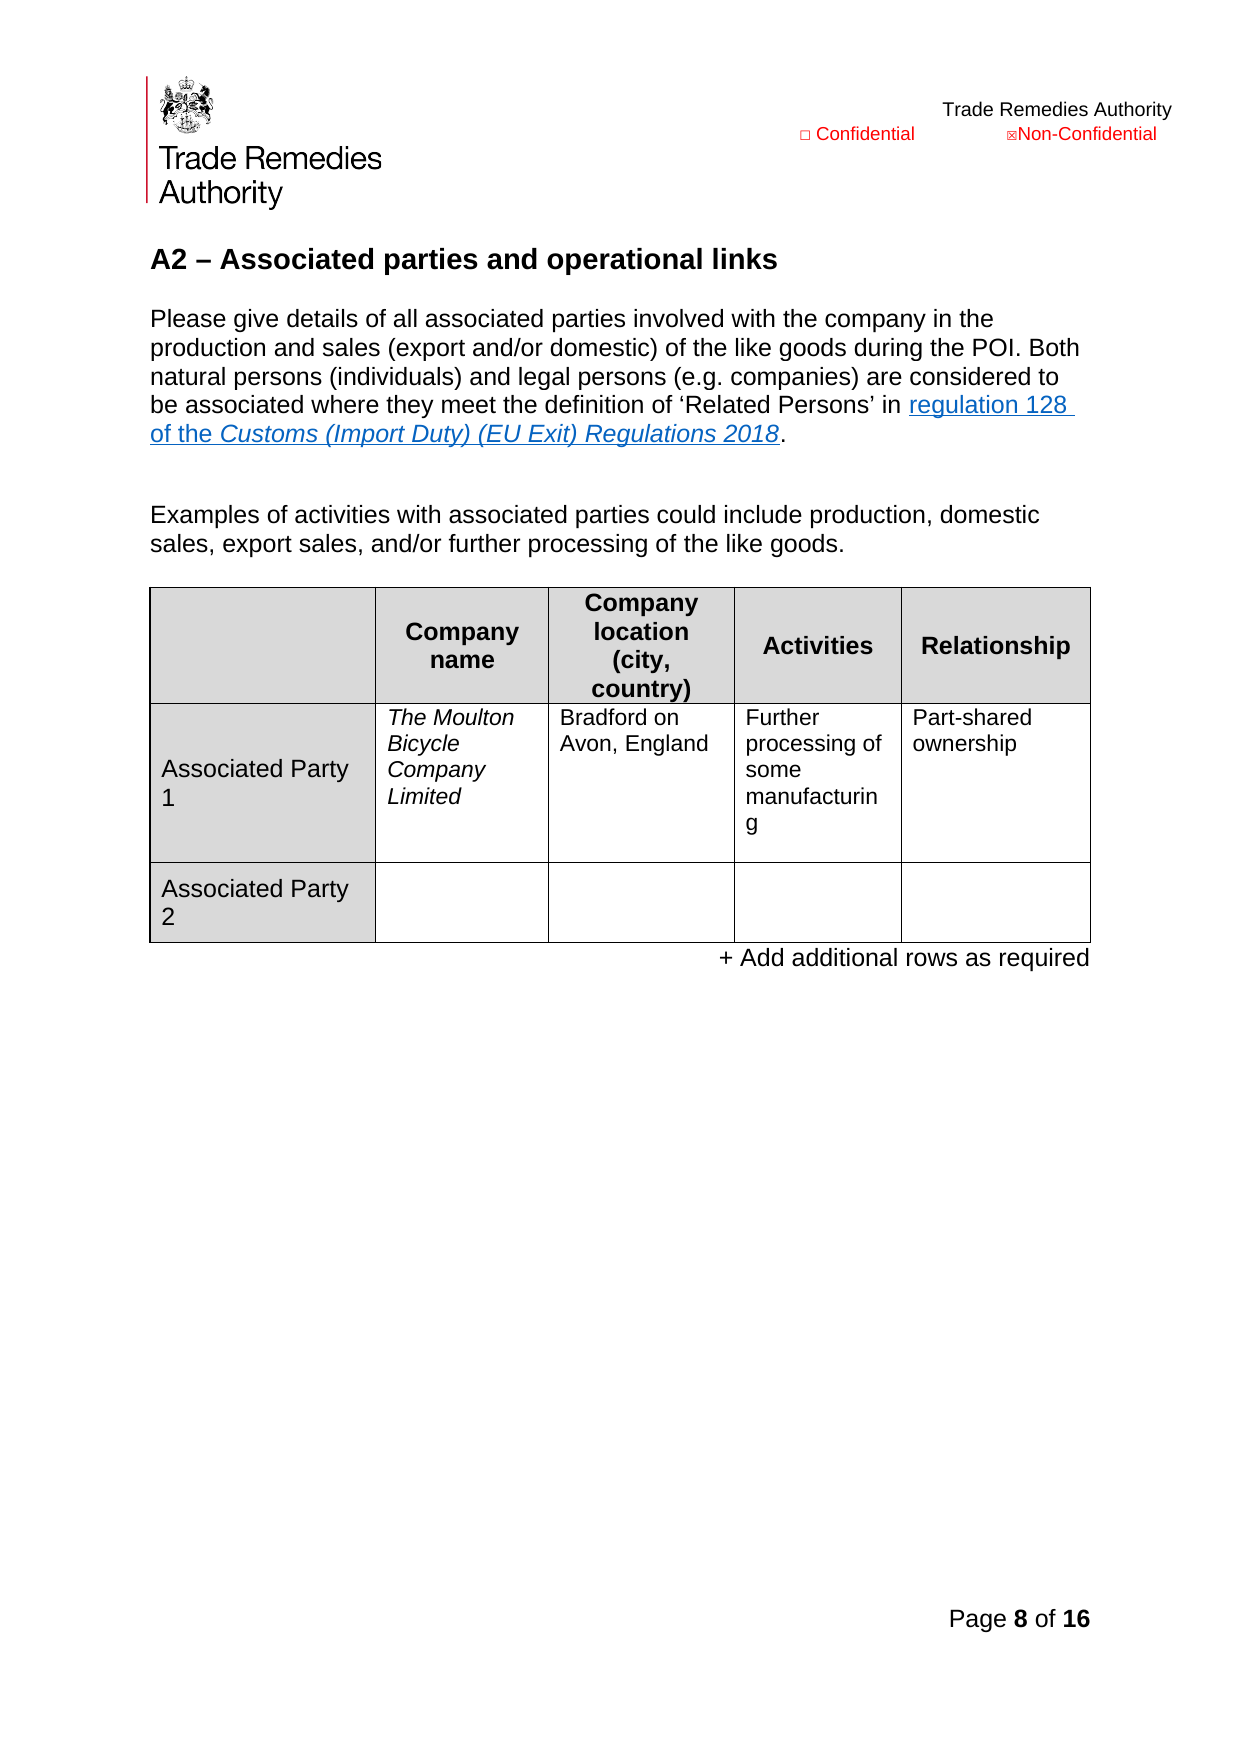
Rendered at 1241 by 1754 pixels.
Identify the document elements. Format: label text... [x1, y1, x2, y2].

table_cell Associated Party 2 [151, 863, 375, 942]
table_cell [549, 863, 734, 942]
text + Add additional rows as required [150, 943, 1090, 972]
table_header Company location (city, country) [549, 588, 734, 703]
table_header Relationship [902, 588, 1090, 703]
table_cell Bradford on Avon, England [549, 704, 734, 862]
table_header Activities [735, 588, 901, 703]
table_cell The Moulton Bicycle Company Limited [376, 704, 548, 862]
subtitle A2 – Associated parties and operational links [150, 242, 1090, 275]
table_cell Associated Party 1 [151, 704, 375, 862]
table_header [151, 588, 375, 703]
table_cell [735, 863, 901, 942]
table_header Company name [376, 588, 548, 703]
text Please give details of all associated parties involved with the company in the production and sales (export and/or domestic) of the like goods during the POI. Both natural persons (individuals) and legal persons (e.g. companies) are considered to be associated where they meet the definition of ‘Related Persons’ in regulation 128 of the Customs (Import Duty) (EU Exit) Regulations 2018. [150, 304, 1090, 448]
table_cell Part-shared ownership [902, 704, 1090, 862]
table_cell [376, 863, 548, 942]
table_cell [902, 863, 1090, 942]
table_cell Further processing of some manufacturing [735, 704, 901, 862]
text Examples of activities with associated parties could include production, domestic sales, export sales, and/or further processing of the like goods. [150, 500, 1090, 558]
